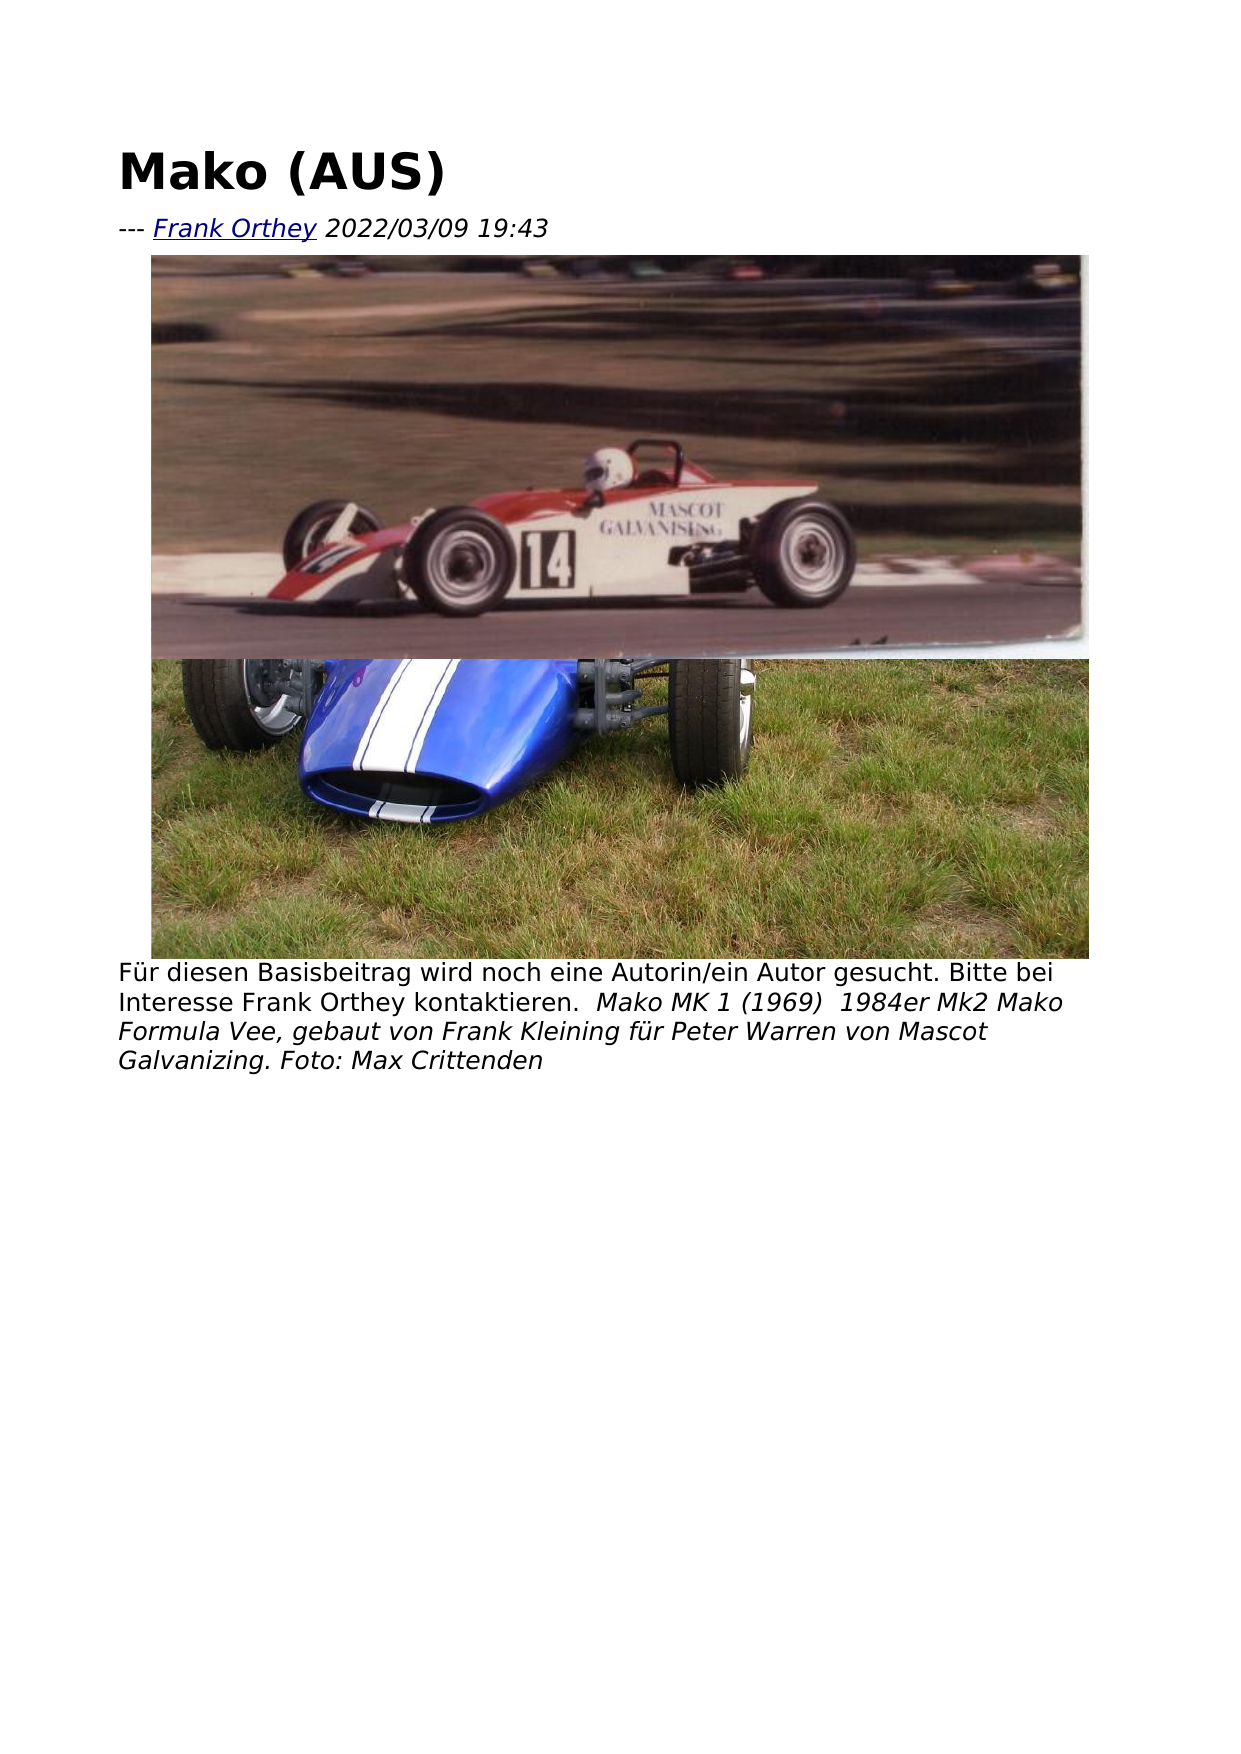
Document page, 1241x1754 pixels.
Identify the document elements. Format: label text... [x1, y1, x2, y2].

picture [151, 255, 1089, 959]
text Für diesen Basisbeitrag wird noch eine Autorin/ein Autor gesucht. Bitte bei Interesse Frank Orthey kontaktieren. Mako MK 1 (1969) 1984er Mk2 Mako Formula Vee, gebaut von Frank Kleining für Peter Warren von Mascot Galvanizing. Foto: Max Crittenden [118, 256, 1122, 1075]
text --- Frank Orthey 2022/03/09 19:43 [118, 214, 1122, 243]
subtitle Mako (AUS) [118, 143, 1122, 201]
